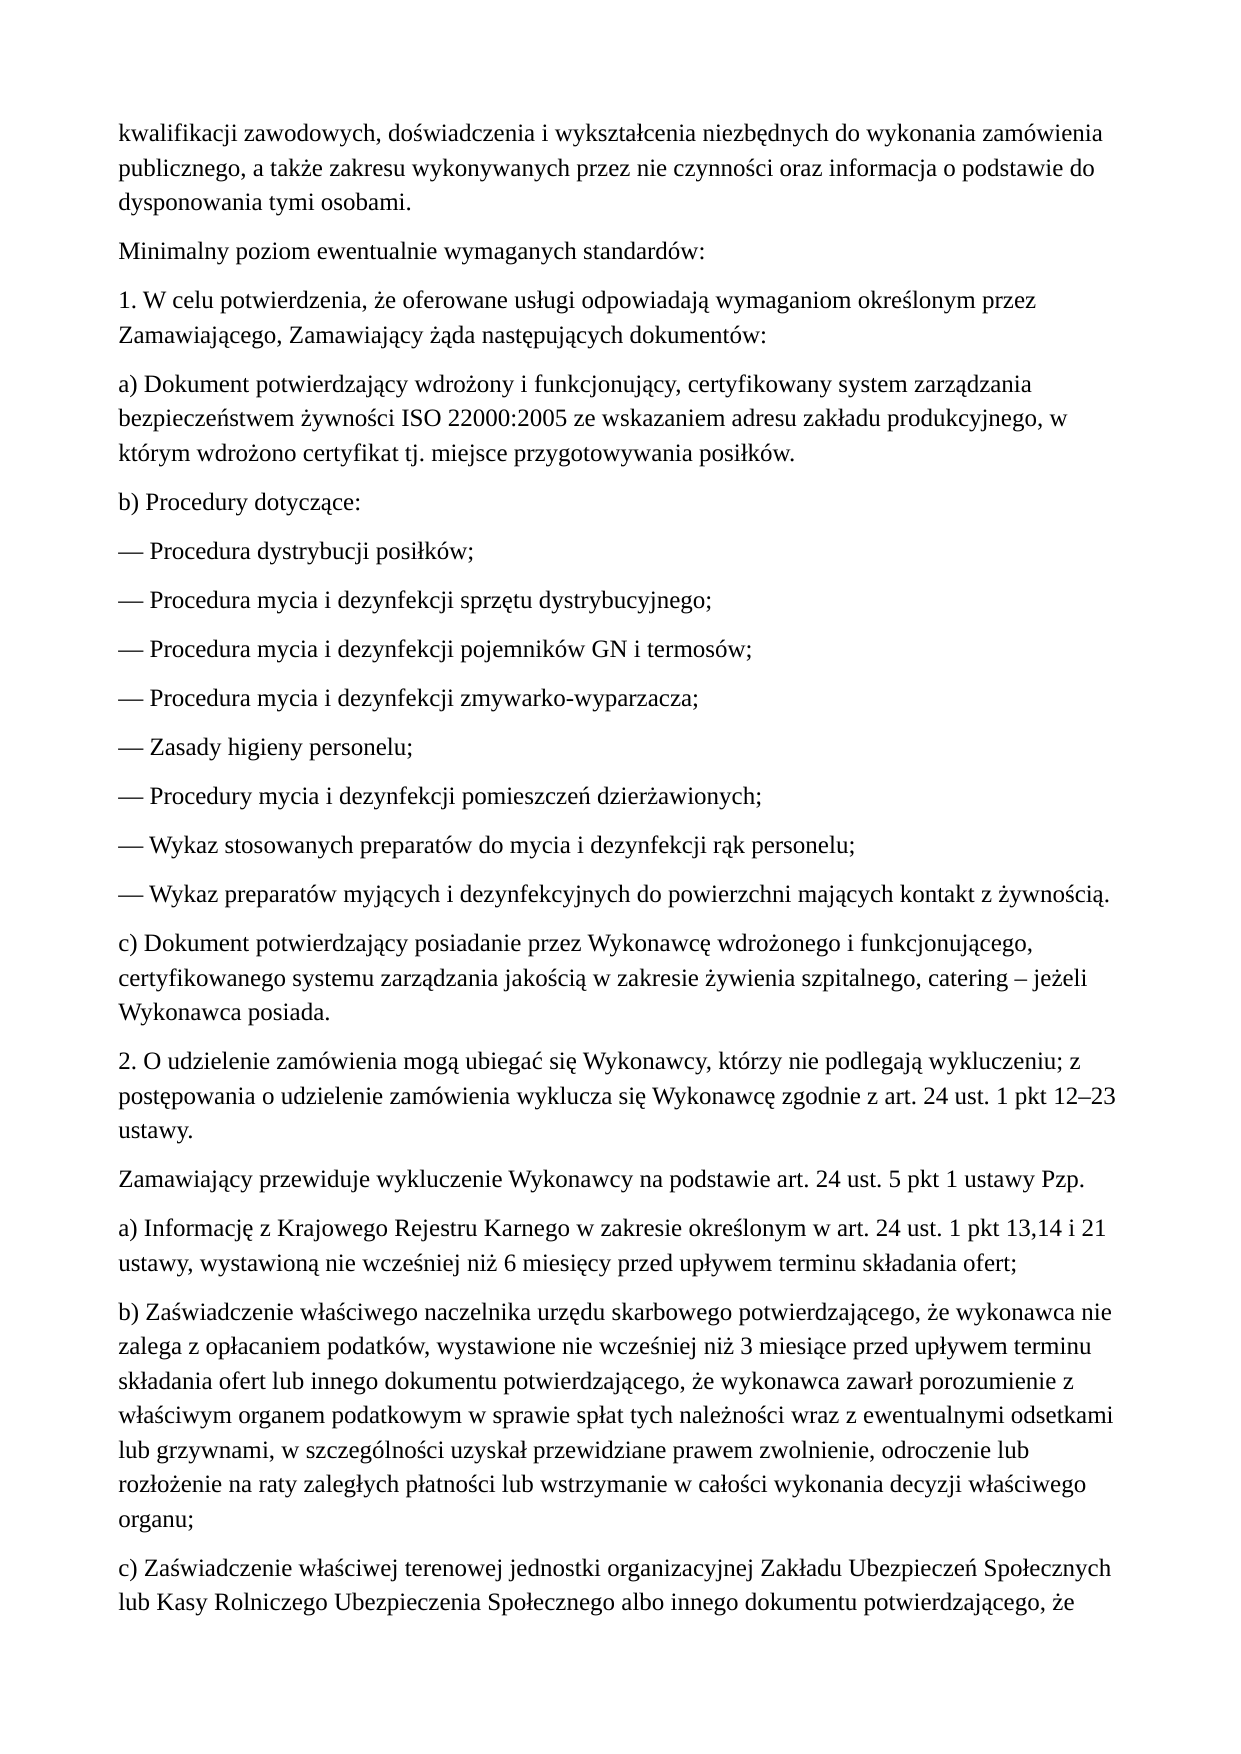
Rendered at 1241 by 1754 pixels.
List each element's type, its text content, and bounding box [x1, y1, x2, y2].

text a) Informację z Krajowego Rejestru Karnego w zakresie określonym w art. 24 ust. 1 pkt 13,14 i 21 ustawy, wystawioną nie wcześniej niż 6 miesięcy przed upływem terminu składania ofert; [118, 1213, 1122, 1277]
text kwalifikacji zawodowych, doświadczenia i wykształcenia niezbędnych do wykonania zamówienia publicznego, a także zakresu wykonywanych przez nie czynności oraz informacja o podstawie do dysponowania tymi osobami. [118, 118, 1122, 216]
text 1. W celu potwierdzenia, że oferowane usługi odpowiadają wymaganiom określonym przez Zamawiającego, Zamawiający żąda następujących dokumentów: [118, 285, 1122, 348]
text Minimalny poziom ewentualnie wymaganych standardów: [118, 236, 1122, 265]
text c) Dokument potwierdzający posiadanie przez Wykonawcę wdrożonego i funkcjonującego, certyfikowanego systemu zarządzania jakością w zakresie żywienia szpitalnego, catering – jeżeli Wykonawca posiada. [118, 928, 1122, 1026]
text — Zasady higieny personelu; [118, 732, 1122, 761]
text b) Zaświadczenie właściwego naczelnika urzędu skarbowego potwierdzającego, że wykonawca nie zalega z opłacaniem podatków, wystawione nie wcześniej niż 3 miesiące przed upływem terminu składania ofert lub innego dokumentu potwierdzającego, że wykonawca zawarł porozumienie z właściwym organem podatkowym w sprawie spłat tych należności wraz z ewentualnymi odsetkami lub grzywnami, w szczególności uzyskał przewidziane prawem zwolnienie, odroczenie lub rozłożenie na raty zaległych płatności lub wstrzymanie w całości wykonania decyzji właściwego organu; [118, 1297, 1122, 1533]
text 2. O udzielenie zamówienia mogą ubiegać się Wykonawcy, którzy nie podlegają wykluczeniu; z postępowania o udzielenie zamówienia wyklucza się Wykonawcę zgodnie z art. 24 ust. 1 pkt 12–23 ustawy. [118, 1046, 1122, 1144]
text b) Procedury dotyczące: [118, 487, 1122, 516]
text — Procedura dystrybucji posiłków; [118, 536, 1122, 564]
text — Procedura mycia i dezynfekcji sprzętu dystrybucyjnego; [118, 585, 1122, 614]
text — Wykaz stosowanych preparatów do mycia i dezynfekcji rąk personelu; [118, 830, 1122, 859]
text — Procedury mycia i dezynfekcji pomieszczeń dzierżawionych; [118, 781, 1122, 810]
text Zamawiający przewiduje wykluczenie Wykonawcy na podstawie art. 24 ust. 5 pkt 1 ustawy Pzp. [118, 1164, 1122, 1193]
text a) Dokument potwierdzający wdrożony i funkcjonujący, certyfikowany system zarządzania bezpieczeństwem żywności ISO 22000:2005 ze wskazaniem adresu zakładu produkcyjnego, w którym wdrożono certyfikat tj. miejsce przygotowywania posiłków. [118, 369, 1122, 466]
text — Procedura mycia i dezynfekcji zmywarko-wyparzacza; [118, 683, 1122, 712]
text c) Zaświadczenie właściwej terenowej jednostki organizacyjnej Zakładu Ubezpieczeń Społecznych lub Kasy Rolniczego Ubezpieczenia Społecznego albo innego dokumentu potwierdzającego, że [118, 1553, 1122, 1616]
text — Wykaz preparatów myjących i dezynfekcyjnych do powierzchni mających kontakt z żywnością. [118, 879, 1122, 908]
text — Procedura mycia i dezynfekcji pojemników GN i termosów; [118, 634, 1122, 663]
